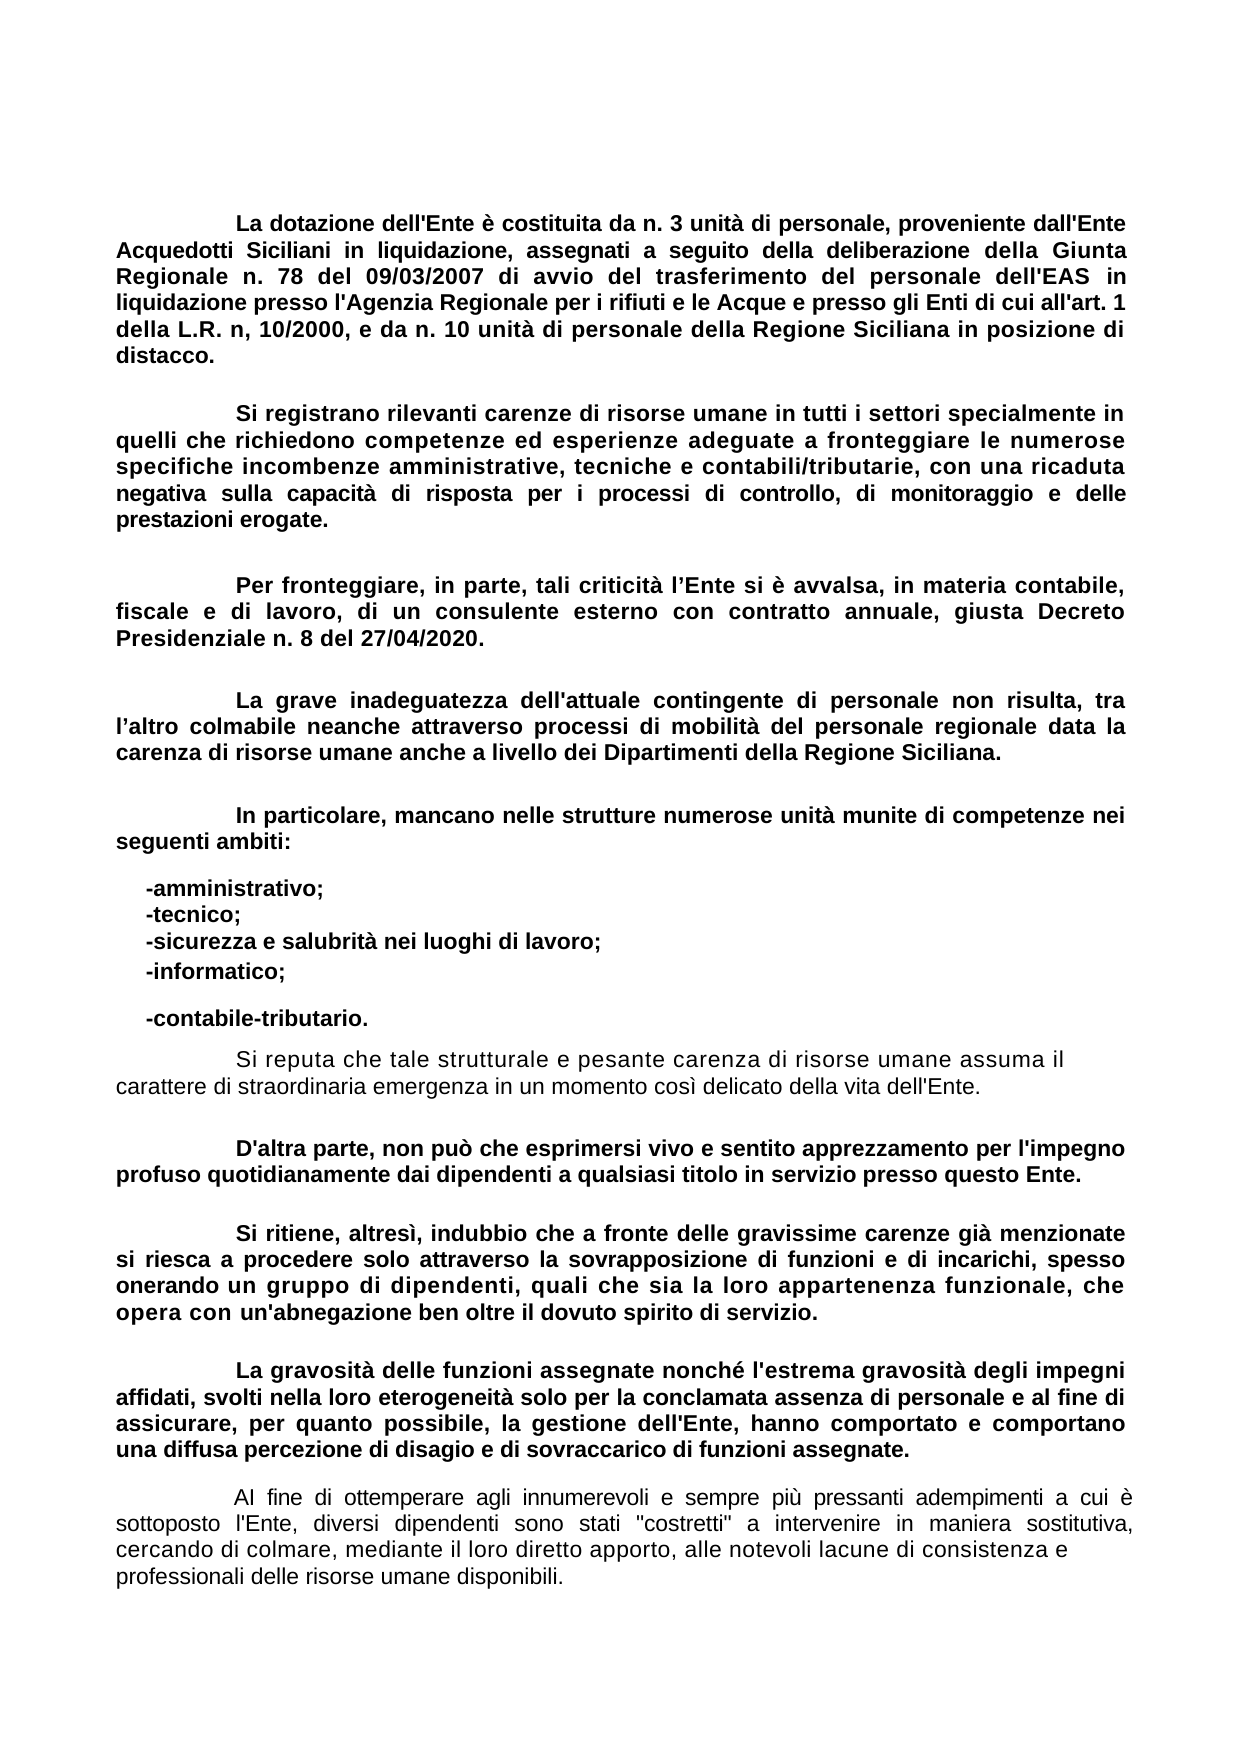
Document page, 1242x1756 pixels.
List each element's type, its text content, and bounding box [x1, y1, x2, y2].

text La dotazione dell'Ente è costituita da n. 3 unità di personale, proveniente dall'Ente Acquedotti Siciliani in liquidazione, assegnati a seguito della deliberazione della Giunta Regionale n. 78 del 09/03/2007 di avvio del trasferimento del personale dell'EAS in liquidazione presso l'Agenzia Regionale per i rifiuti e le Acque e presso gli Enti di cui all'art. 1 della L.R. n, 10/2000, e da n. 10 unità di personale della Regione Siciliana in posizione di distacco. [116, 210, 1127, 368]
text La gravosità delle funzioni assegnate nonché l'estrema gravosità degli impegni affidati, svolti nella loro eterogeneità solo per la conclamata assenza di personale e al fine di assicurare, per quanto possibile, la gestione dell'Ente, hanno comportato e comportano una diffusa percezione di disagio e di sovraccarico di funzioni assegnate. [116, 1357, 1127, 1463]
text La grave inadeguatezza dell'attuale contingente di personale non risulta, tra l’altro colmabile neanche attraverso processi di mobilità del personale regionale data la carenza di risorse umane anche a livello dei Dipartimenti della Regione Siciliana. [116, 687, 1127, 766]
text -sicurezza e salubrità nei luoghi di lavoro; [146, 928, 1134, 954]
text Per fronteggiare, in parte, tali criticità l’Ente si è avvalsa, in materia contabile, fiscale e di lavoro, di un consulente esterno con contratto annuale, giusta Decreto Presidenziale n. 8 del 27/04/2020. [116, 572, 1127, 651]
text Si ritiene, altresì, indubbio che a fronte delle gravissime carenze già menzionate si riesca a procedere solo attraverso la sovrapposizione di funzioni e di incarichi, spesso onerando un gruppo di dipendenti, quali che sia la loro appartenenza funzionale, che opera con un'abnegazione ben oltre il dovuto spirito di servizio. [116, 1220, 1127, 1325]
text In particolare, mancano nelle strutture numerose unità munite di competenze nei seguenti ambiti: [116, 802, 1127, 854]
text -amministrativo; [146, 875, 1134, 901]
text professionali delle risorse umane disponibili. [116, 1563, 1134, 1589]
text -informatico; [146, 958, 1134, 984]
text -tecnico; [146, 901, 1134, 928]
text AI fine di ottemperare agli innumerevoli e sempre più pressanti adempimenti a cui è sottoposto l'Ente, diversi dipendenti sono stati "costretti" a intervenire in maniera sostitutiva, cercando di colmare, mediante il loro diretto apporto, alle notevoli lacune di consistenza e [116, 1483, 1134, 1563]
text Si registrano rilevanti carenze di risorse umane in tutti i settori specialmente in quelli che richiedono competenze ed esperienze adeguate a fronteggiare le numerose specifiche incombenze amministrative, tecniche e contabili/tributarie, con una ricaduta negativa sulla capacità di risposta per i processi di controllo, di monitoraggio e delle prestazioni erogate. [116, 400, 1127, 532]
text Si reputa che tale strutturale e pesante carenza di risorse umane assuma il carattere di straordinaria emergenza in un momento così delicato della vita dell'Ente. [116, 1046, 1127, 1099]
text D'altra parte, non può che esprimersi vivo e sentito apprezzamento per l'impegno profuso quotidianamente dai dipendenti a qualsiasi titolo in servizio presso questo Ente. [116, 1135, 1127, 1188]
text -contabile-tributario. [146, 1005, 1134, 1031]
